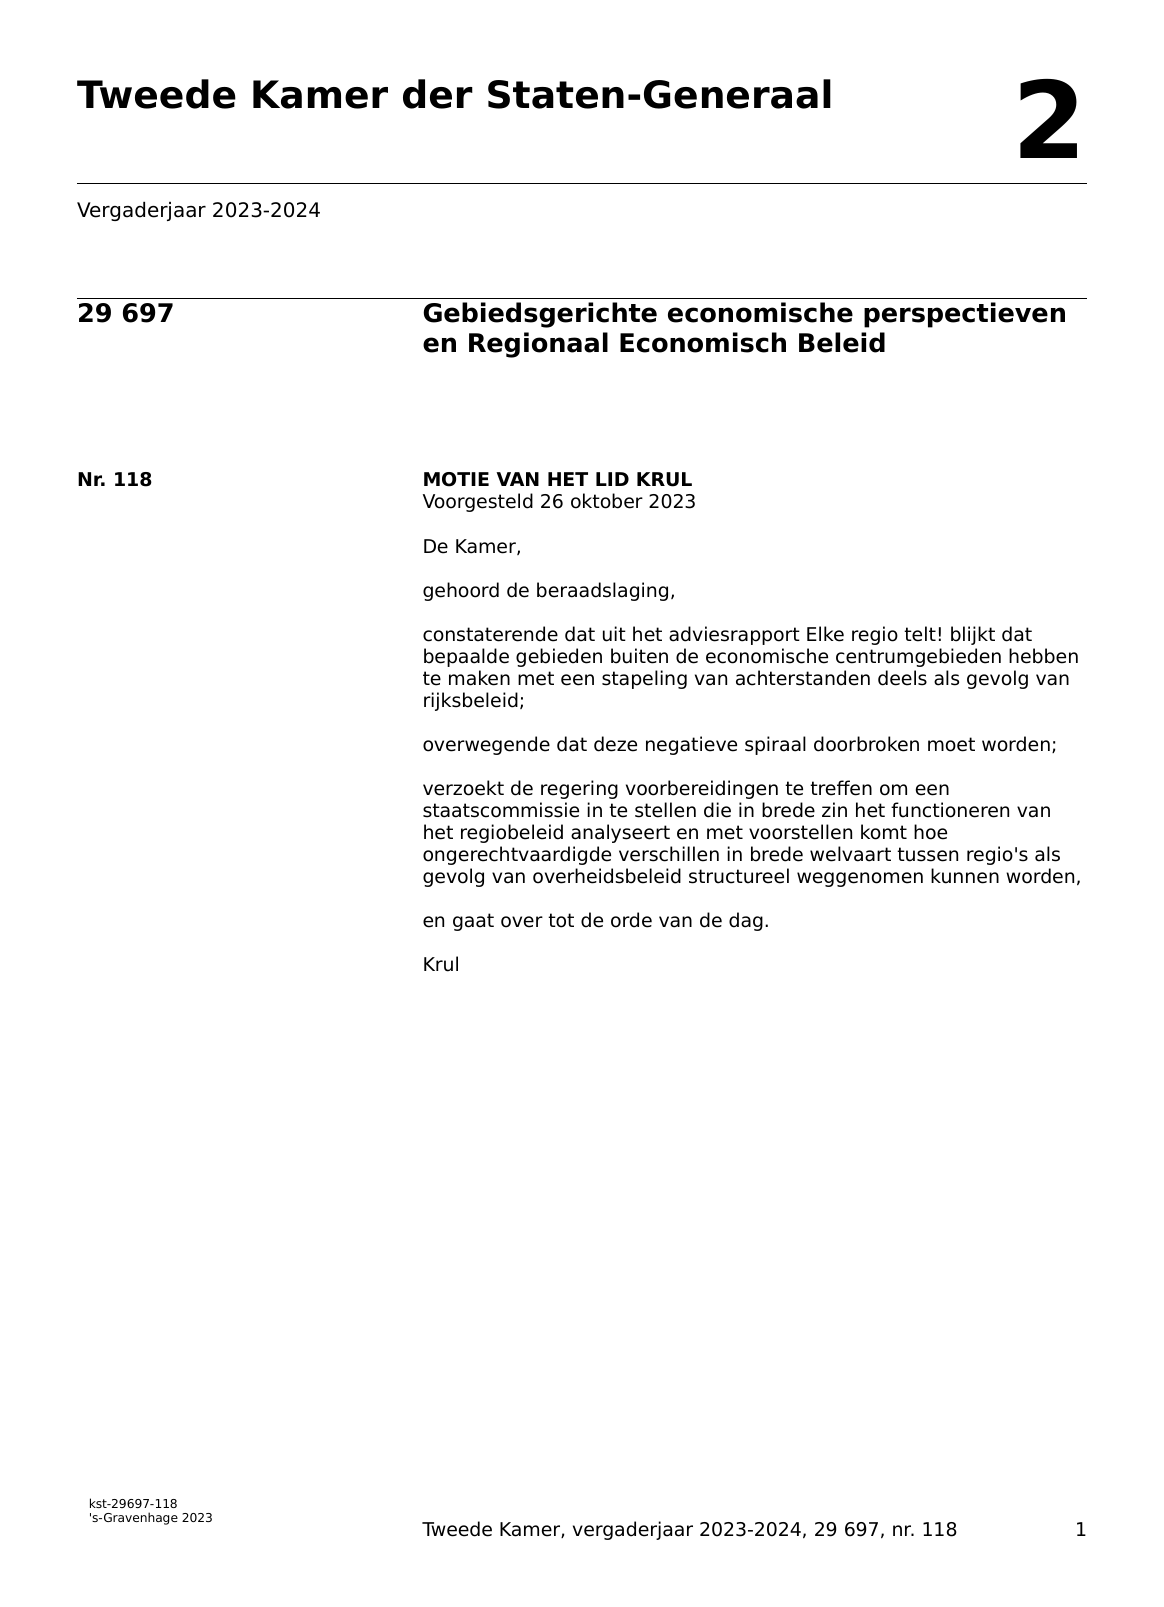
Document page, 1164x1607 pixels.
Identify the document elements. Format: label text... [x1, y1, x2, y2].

text constaterende dat uit het adviesrapport Elke regio telt! blijkt dat bepaalde gebieden buiten de economische centrumgebieden hebben te maken met een stapeling van achterstanden deels als gevolg van rijksbeleid; [422, 624, 1087, 712]
table_header Tweede Kamer der Staten-Generaal [77, 59, 886, 183]
text gehoord de beraadslaging, [422, 580, 1087, 602]
text Voorgesteld 26 oktober 2023 [422, 491, 1087, 513]
text en gaat over tot de orde van de dag. [422, 910, 1087, 932]
text Krul [422, 954, 1087, 976]
text verzoekt de regering voorbereidingen te treffen om een staatscommissie in te stellen die in brede zin het functioneren van het regiobeleid analyseert en met voorstellen komt hoe ongerechtvaardigde verschillen in brede welvaart tussen regio's als gevolg van overheidsbeleid structureel weggenomen kunnen worden, [422, 778, 1087, 888]
table_header 2 [886, 59, 1087, 183]
table_cell Vergaderjaar 2023-2024 [77, 184, 1087, 298]
text kst-29697-118 [88, 1497, 323, 1511]
text De Kamer, [422, 536, 1087, 557]
text 's-Gravenhage 2023 [88, 1511, 323, 1525]
subtitle 29 697 Gebiedsgerichte economische perspectieven en Regionaal Economisch Beleid [77, 299, 1087, 358]
text overwegende dat deze negatieve spiraal doorbroken moet worden; [422, 734, 1087, 756]
subtitle Nr. 118 MOTIE VAN HET LID KRUL [77, 469, 1087, 491]
